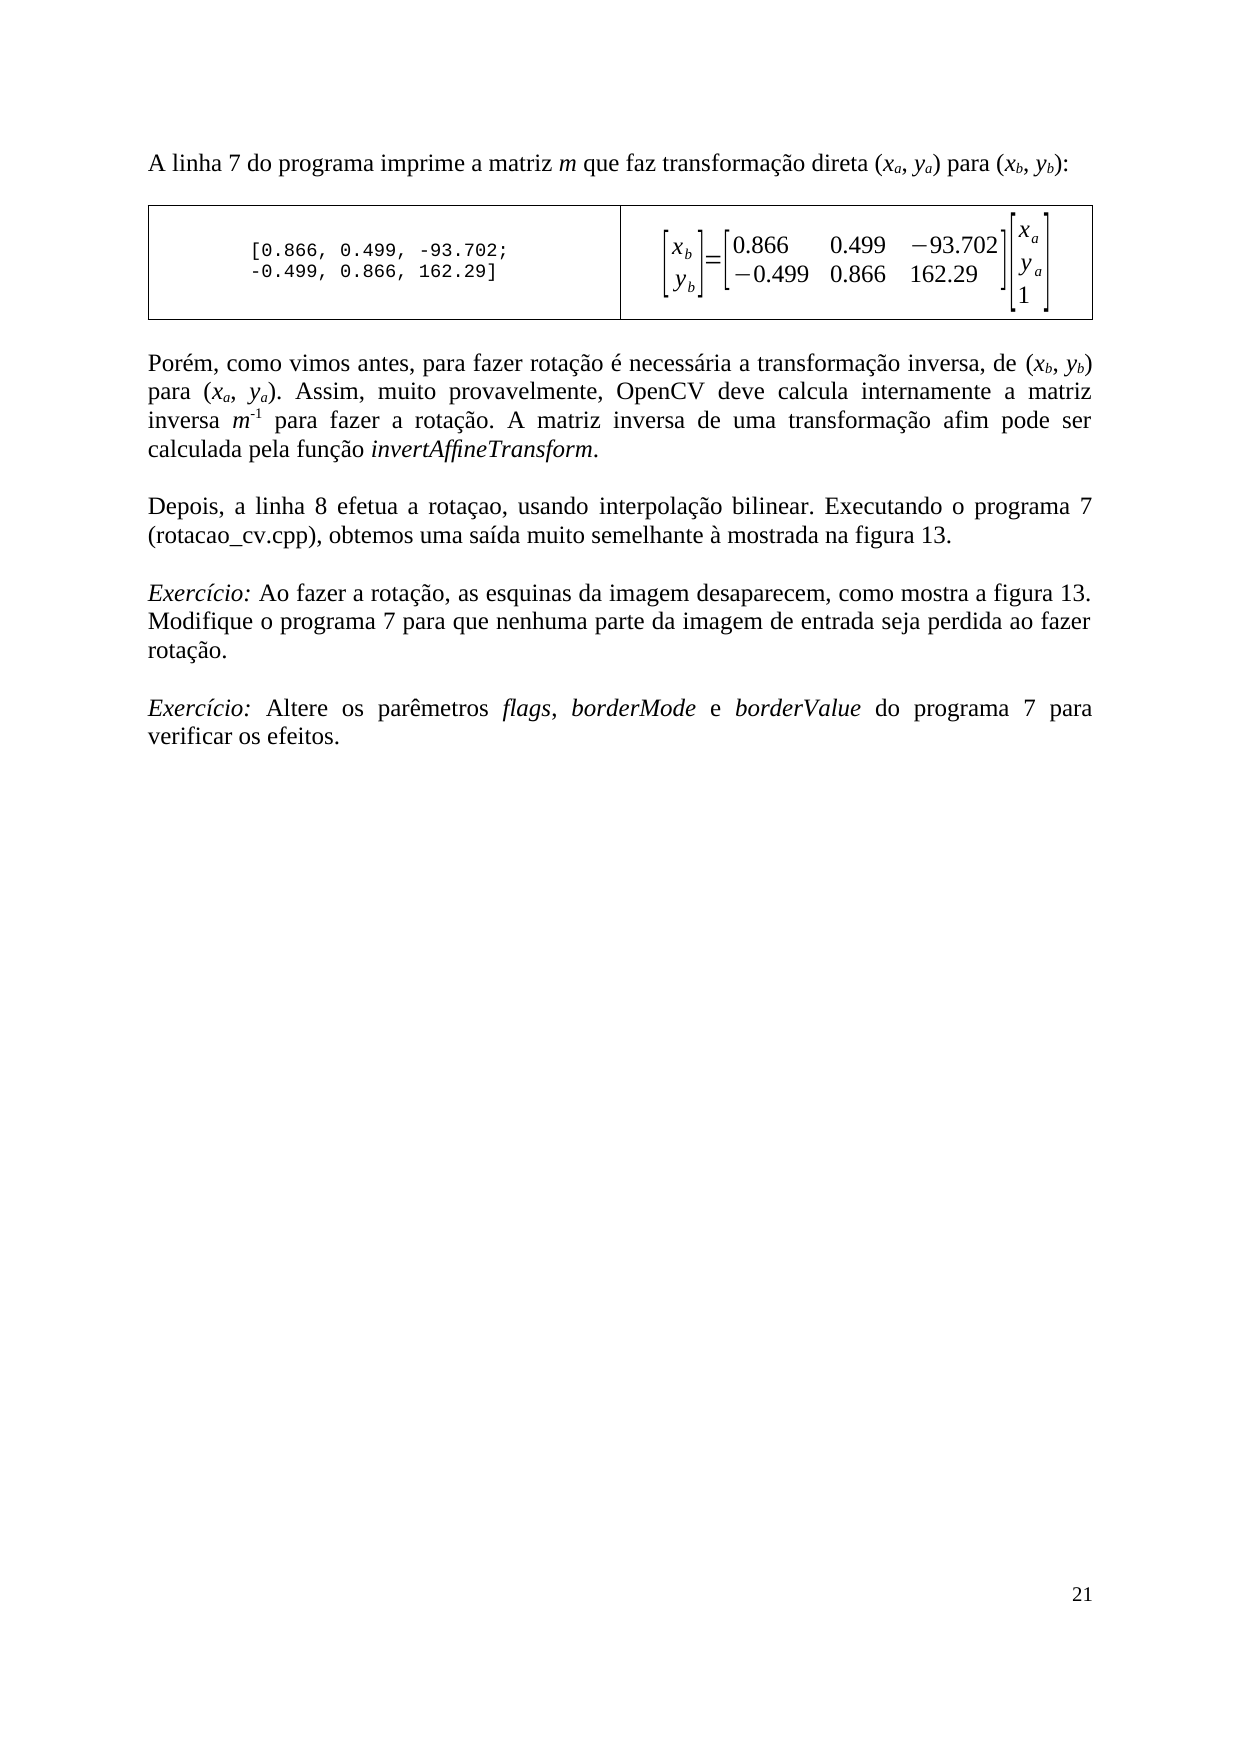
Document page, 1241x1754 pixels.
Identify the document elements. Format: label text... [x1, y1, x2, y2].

text Porém, como vimos antes, para fazer rotação é necessária a transformação inversa, de (xb, yb) para (xa, ya). Assim, muito provavelmente, OpenCV deve calcula internamente a matriz inversa m-1 para fazer a rotação. A matriz inversa de uma transformação afim pode ser calculada pela função invertAfﬁneTransform. [148, 348, 1092, 463]
text Exercício: Ao fazer a rotação, as esquinas da imagem desaparecem, como mostra a figura 13. Modifique o programa 7 para que nenhuma parte da imagem de entrada seja perdida ao fazer rotação. [148, 578, 1092, 664]
table_header [0.866, 0.499, -93.702; -0.499, 0.866, 162.29] [149, 206, 620, 319]
text Exercício: Altere os parêmetros flags, borderMode e borderValue do programa 7 para verificar os efeitos. [148, 693, 1092, 750]
table_header [621, 206, 1092, 319]
text A linha 7 do programa imprime a matriz m que faz transformação direta (xa, ya) para (xb, yb): [148, 148, 1092, 176]
text Depois, a linha 8 efetua a rotaçao, usando interpolação bilinear. Executando o programa 7 (rotacao_cv.cpp), obtemos uma saída muito semelhante à mostrada na figura 13. [148, 491, 1092, 549]
